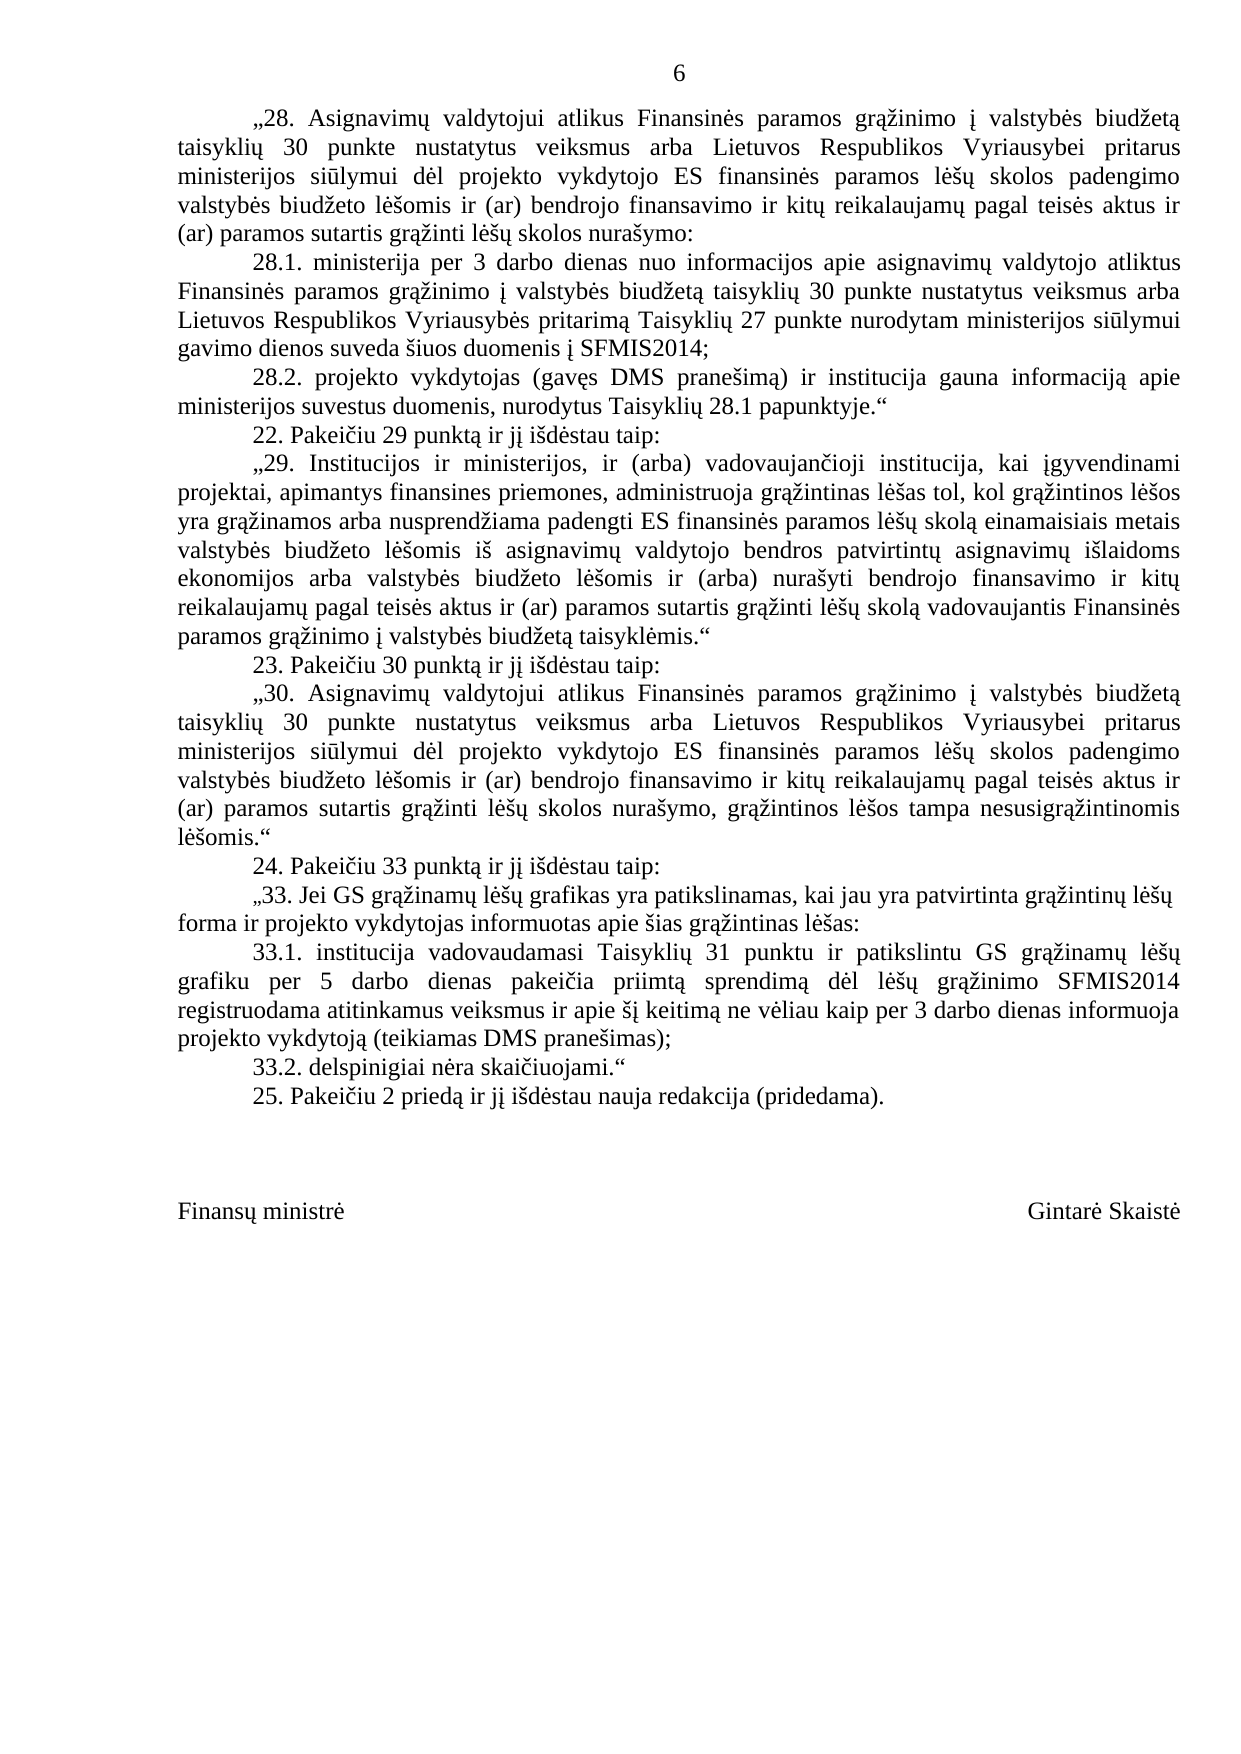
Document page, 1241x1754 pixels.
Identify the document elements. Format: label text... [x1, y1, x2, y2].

text „30. Asignavimų valdytojui atlikus Finansinės paramos grąžinimo į valstybės biudžetą taisyklių 30 punkte nustatytus veiksmus arba Lietuvos Respublikos Vyriausybei pritarus ministerijos siūlymui dėl projekto vykdytojo ES finansinės paramos lėšų skolos padengimo valstybės biudžeto lėšomis ir (ar) bendrojo finansavimo ir kitų reikalaujamų pagal teisės aktus ir (ar) paramos sutartis grąžinti lėšų skolos nurašymo, grąžintinos lėšos tampa nesusigrąžintinomis lėšomis.“ [177, 678, 1181, 851]
text 28.2. projekto vykdytojas (gavęs DMS pranešimą) ir institucija gauna informaciją apie ministerijos suvestus duomenis, nurodytus Taisyklių 28.1 papunktyje.“ [177, 362, 1181, 420]
text „28. Asignavimų valdytojui atlikus Finansinės paramos grąžinimo į valstybės biudžetą taisyklių 30 punkte nustatytus veiksmus arba Lietuvos Respublikos Vyriausybei pritarus ministerijos siūlymui dėl projekto vykdytojo ES finansinės paramos lėšų skolos padengimo valstybės biudžeto lėšomis ir (ar) bendrojo finansavimo ir kitų reikalaujamų pagal teisės aktus ir (ar) paramos sutartis grąžinti lėšų skolos nurašymo: [177, 103, 1181, 247]
text 23. Pakeičiu 30 punktą ir jį išdėstau taip: [177, 650, 1181, 678]
text 25. Pakeičiu 2 priedą ir jį išdėstau nauja redakcija (pridedama). [177, 1081, 1181, 1110]
text 28.1. ministerija per 3 darbo dienas nuo informacijos apie asignavimų valdytojo atliktus Finansinės paramos grąžinimo į valstybės biudžetą taisyklių 30 punkte nustatytus veiksmus arba Lietuvos Respublikos Vyriausybės pritarimą Taisyklių 27 punkte nurodytam ministerijos siūlymui gavimo dienos suveda šiuos duomenis į SFMIS2014; [177, 247, 1181, 362]
text 33.1. institucija vadovaudamasi Taisyklių 31 punktu ir patikslintu GS grąžinamų lėšų grafiku per 5 darbo dienas pakeičia priimtą sprendimą dėl lėšų grąžinimo SFMIS2014 registruodama atitinkamus veiksmus ir apie šį keitimą ne vėliau kaip per 3 darbo dienas informuoja projekto vykdytoją (teikiamas DMS pranešimas); [177, 937, 1181, 1052]
text „33. Jei GS grąžinamų lėšų grafikas yra patikslinamas, kai jau yra patvirtinta grąžintinų lėšų forma ir projekto vykdytojas informuotas apie šias grąžintinas lėšas: [177, 880, 1181, 937]
text Finansų ministrė Gintarė Skaistė [177, 1196, 1181, 1225]
text 33.2. delspinigiai nėra skaičiuojami.“ [177, 1052, 1181, 1081]
text „29. Institucijos ir ministerijos, ir (arba) vadovaujančioji institucija, kai įgyvendinami projektai, apimantys finansines priemones, administruoja grąžintinas lėšas tol, kol grąžintinos lėšos yra grąžinamos arba nusprendžiama padengti ES finansinės paramos lėšų skolą einamaisiais metais valstybės biudžeto lėšomis iš asignavimų valdytojo bendros patvirtintų asignavimų išlaidoms ekonomijos arba valstybės biudžeto lėšomis ir (arba) nurašyti bendrojo finansavimo ir kitų reikalaujamų pagal teisės aktus ir (ar) paramos sutartis grąžinti lėšų skolą vadovaujantis Finansinės paramos grąžinimo į valstybės biudžetą taisyklėmis.“ [177, 448, 1181, 650]
text 22. Pakeičiu 29 punktą ir jį išdėstau taip: [177, 420, 1181, 448]
text 24. Pakeičiu 33 punktą ir jį išdėstau taip: [177, 851, 1181, 880]
